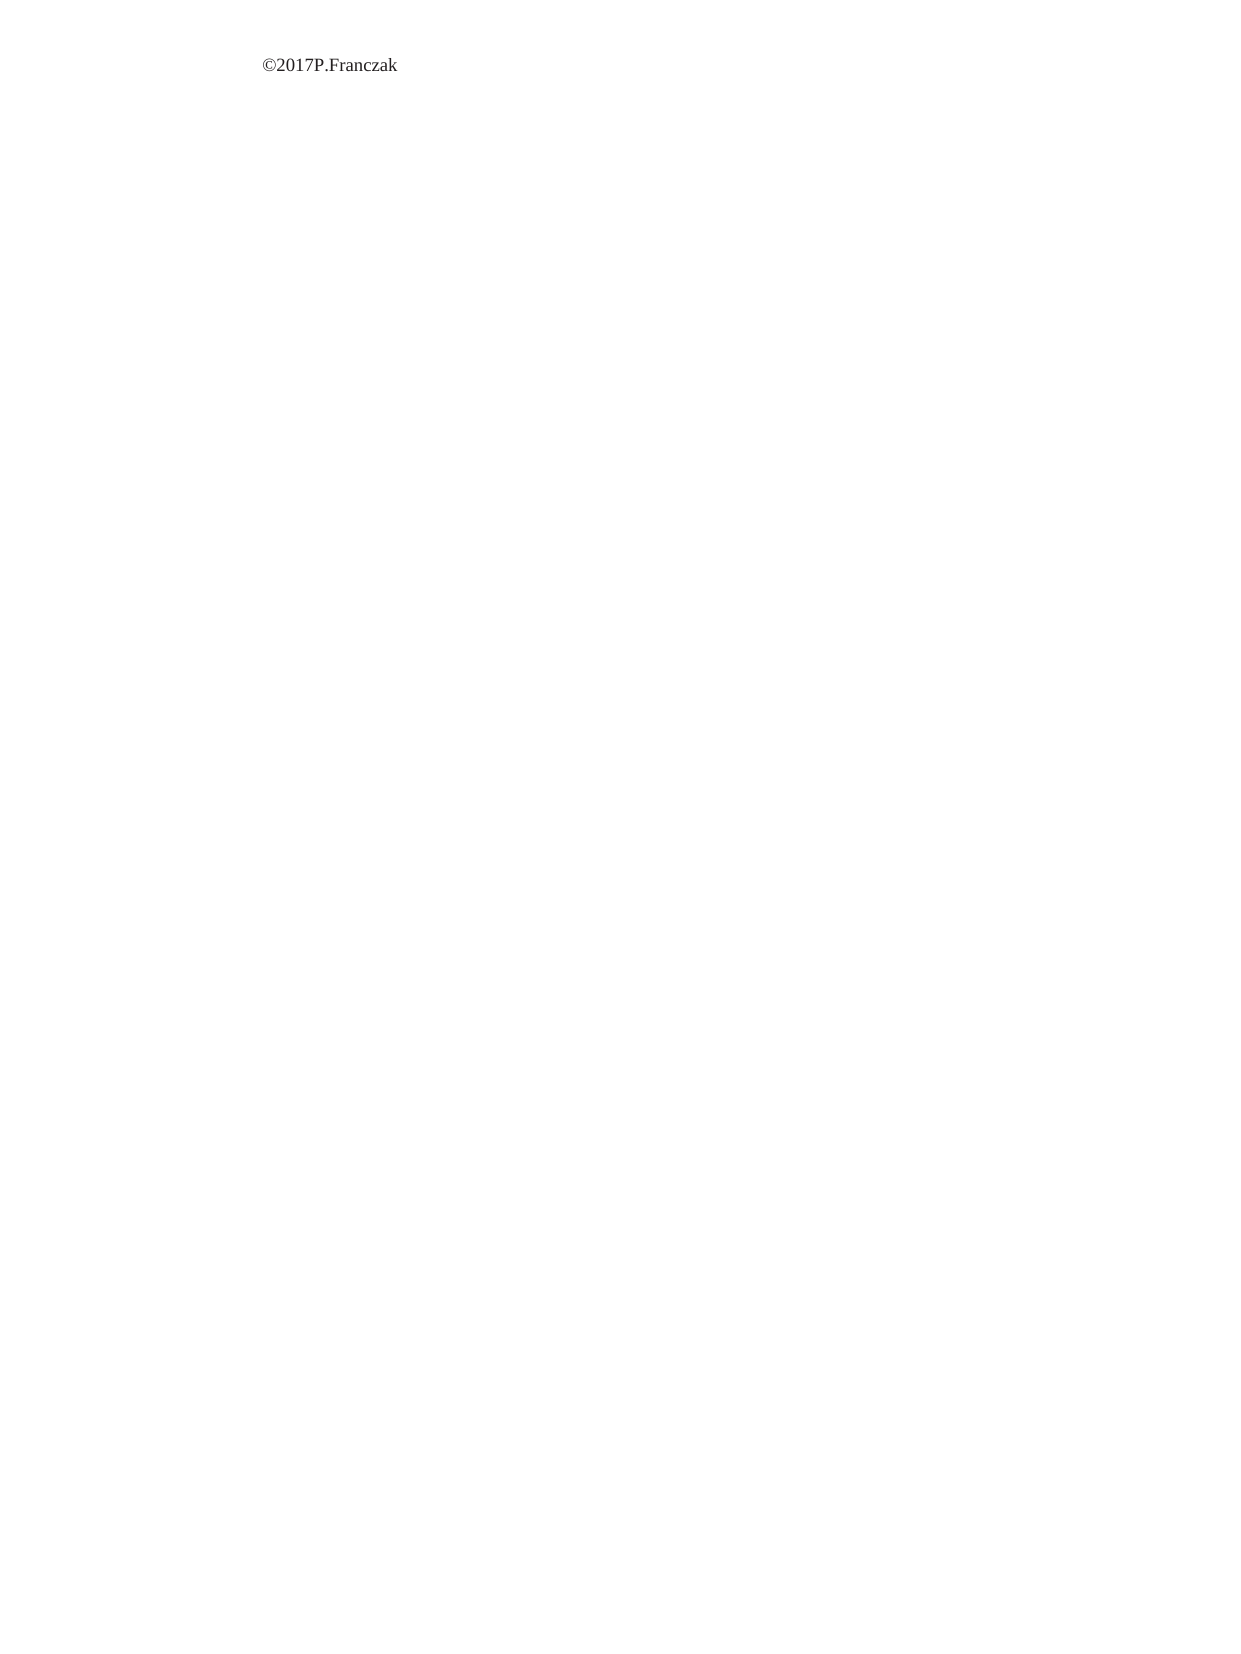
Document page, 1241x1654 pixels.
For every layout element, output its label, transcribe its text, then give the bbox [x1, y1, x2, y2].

text ©2017P.Franczak [262, 54, 1163, 76]
